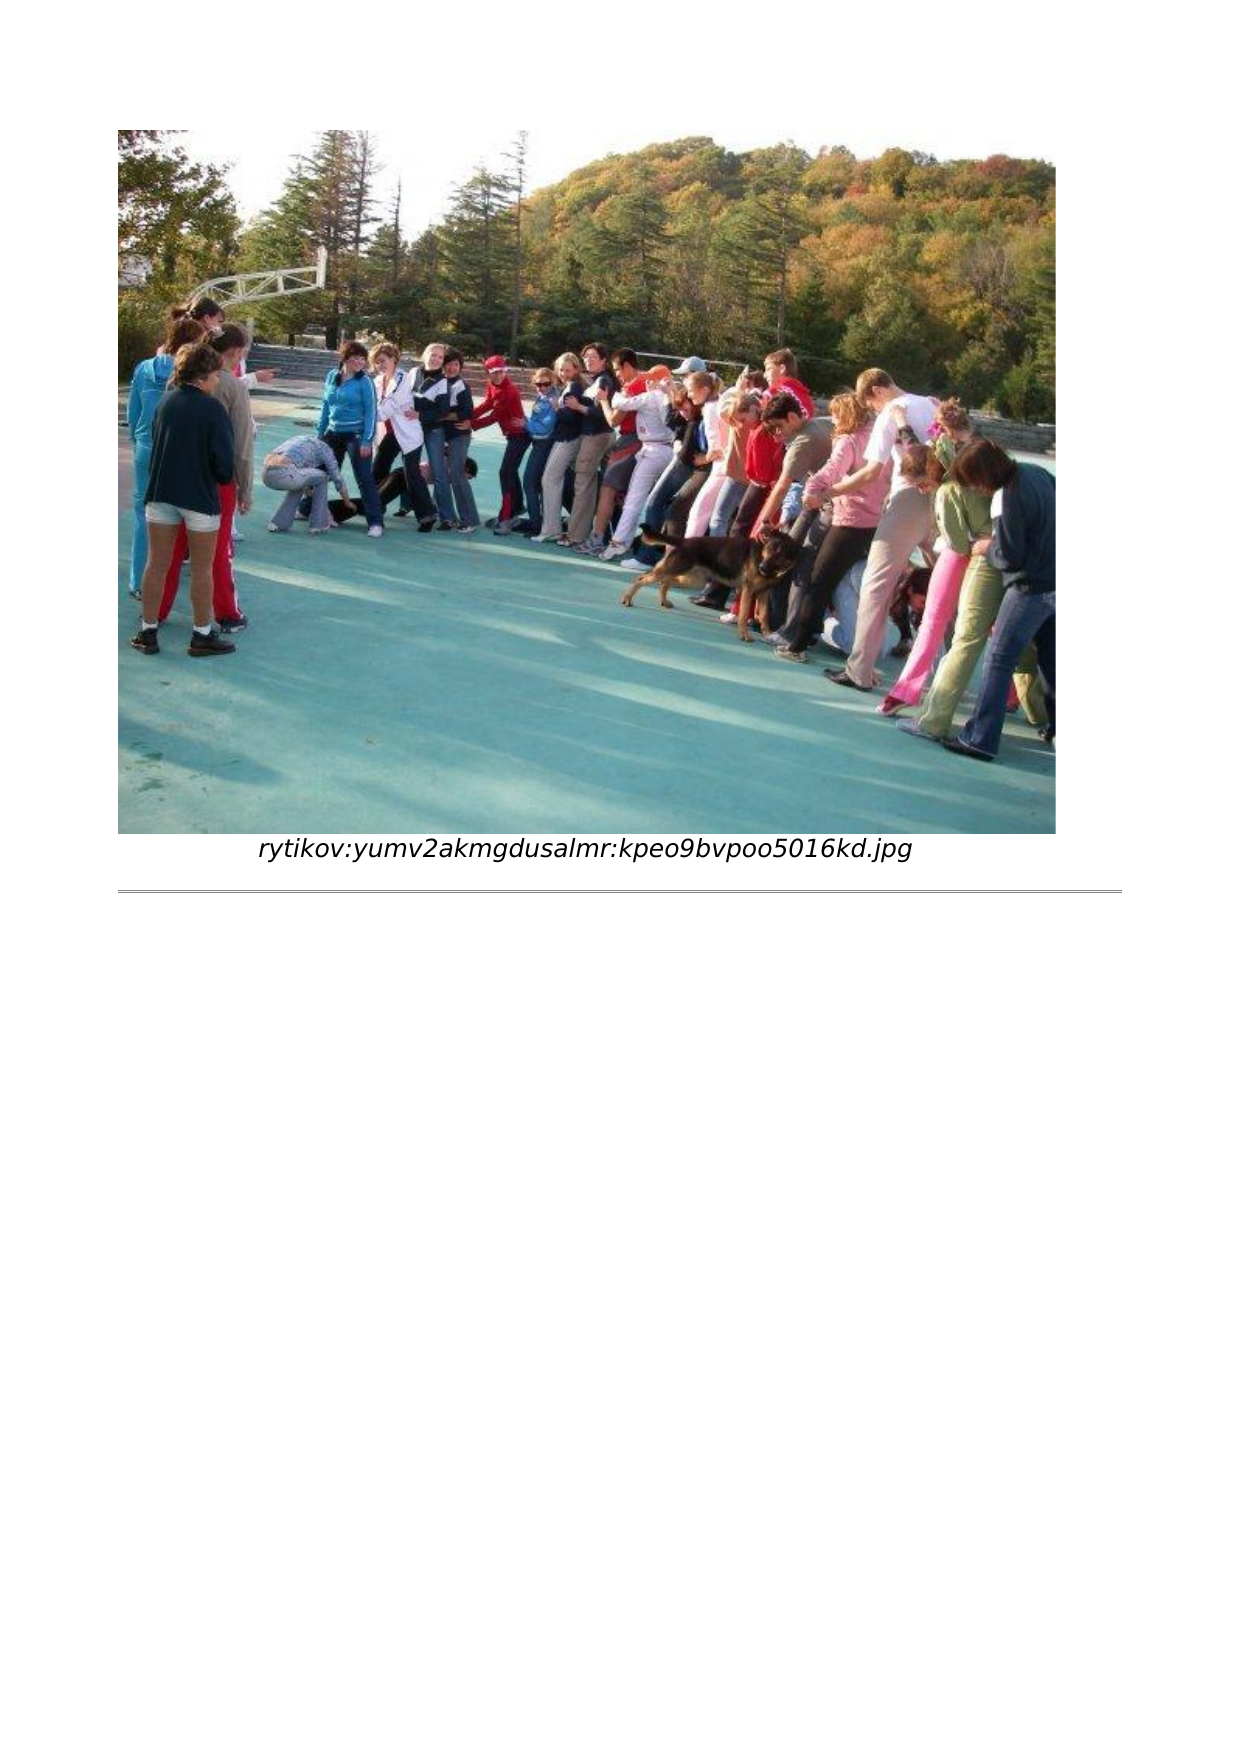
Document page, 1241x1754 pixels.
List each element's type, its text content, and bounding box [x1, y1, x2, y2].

text rytikov:yumv2akmgdusalmr:kpeo9bvpoo5016kd.jpg [118, 834, 1056, 863]
picture [118, 130, 1056, 834]
